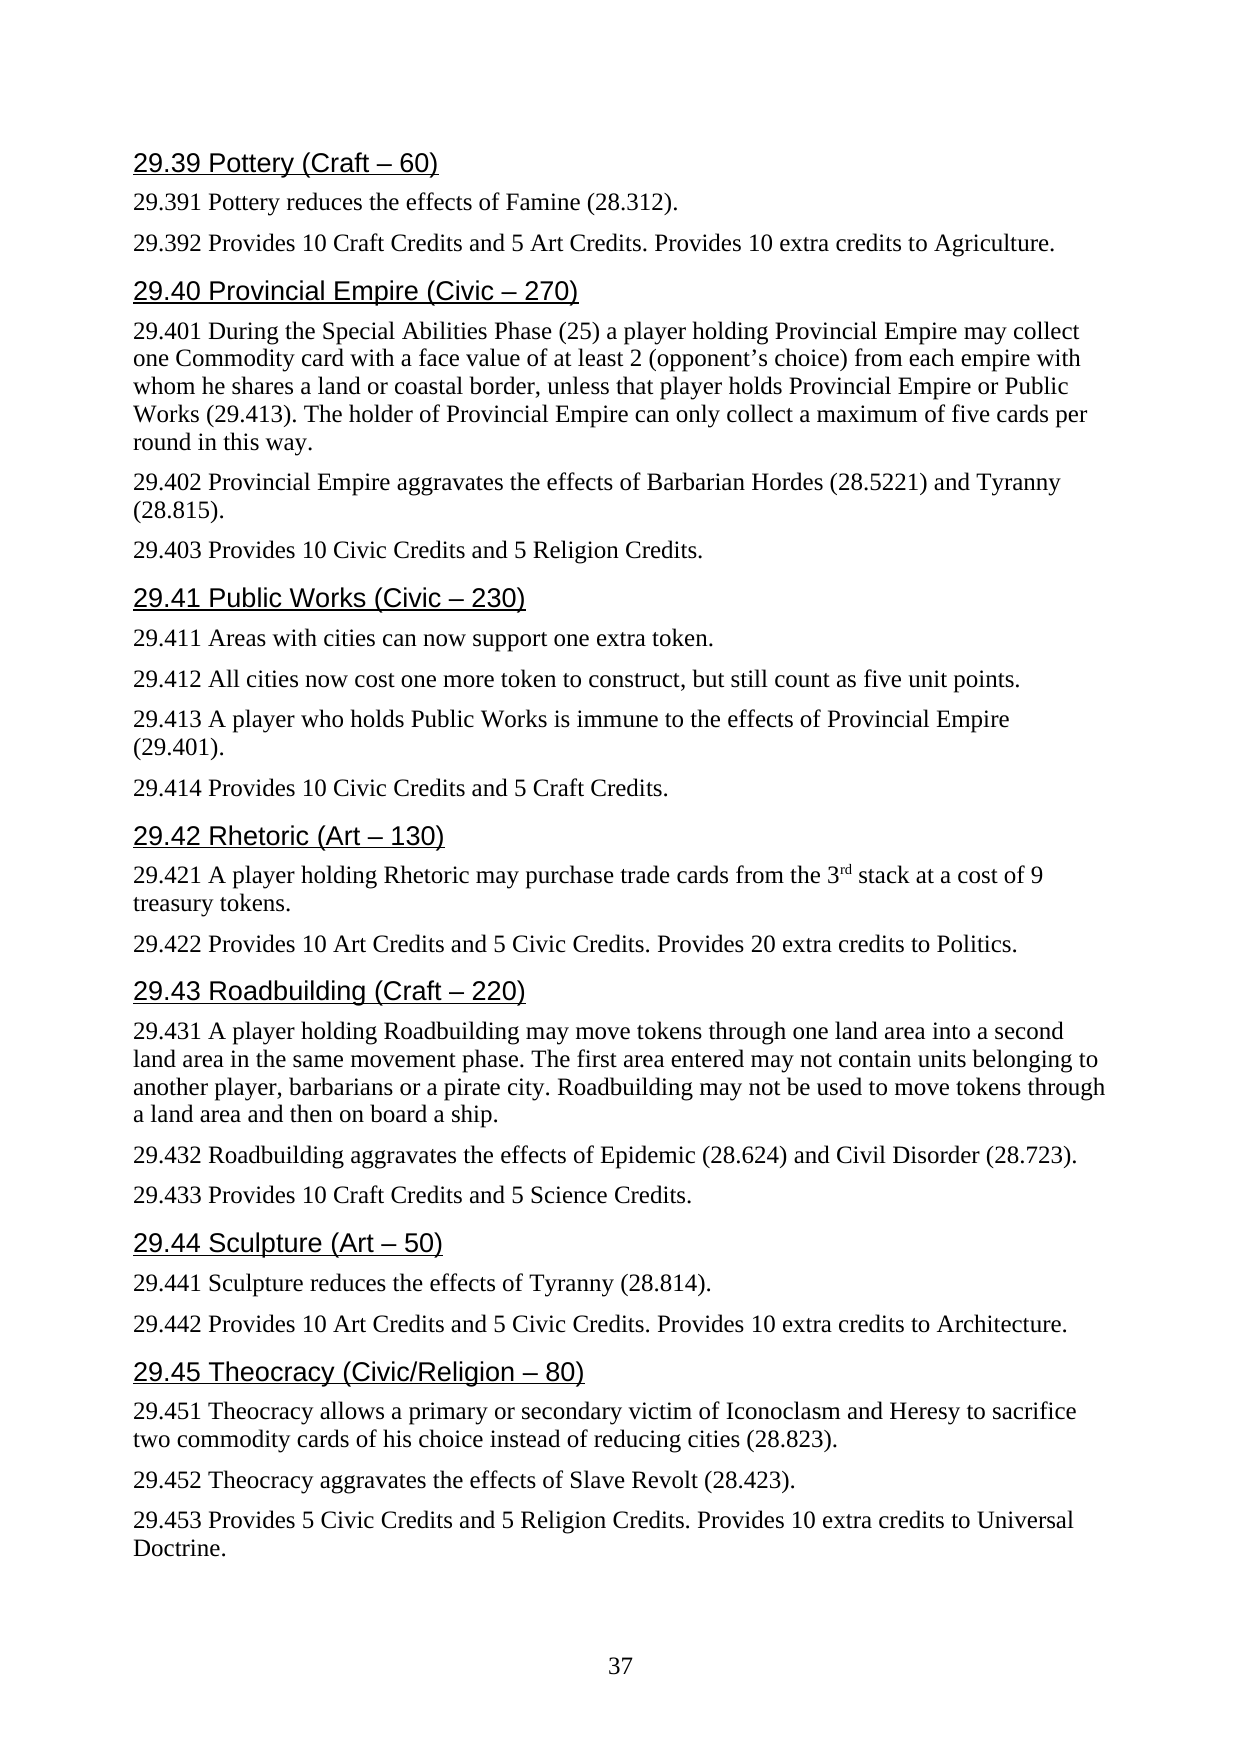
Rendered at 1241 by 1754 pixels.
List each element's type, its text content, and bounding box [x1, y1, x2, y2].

subtitle 29.42 Rhetoric (Art – 130) [133, 820, 1107, 851]
subtitle 29.39 Pottery (Craft – 60) [133, 148, 1107, 178]
text 29.452 Theocracy aggravates the effects of Slave Revolt (28.423). [133, 1466, 1107, 1493]
text 29.412 All cities now cost one more token to construct, but still count as five unit points. [133, 665, 1107, 692]
subtitle 29.45 Theocracy (Civic/Religion – 80) [133, 1357, 1107, 1387]
text 29.442 Provides 10 Art Credits and 5 Civic Credits. Provides 10 extra credits to Architecture. [133, 1310, 1107, 1338]
text 29.401 During the Special Abilities Phase (25) a player holding Provincial Empire may collect one Commodity card with a face value of at least 2 (opponent’s choice) from each empire with whom he shares a land or coastal border, unless that player holds Provincial Empire or Public Works (29.413). The holder of Provincial Empire can only collect a maximum of five cards per round in this way. [133, 317, 1107, 455]
text 29.422 Provides 10 Art Credits and 5 Civic Credits. Provides 20 extra credits to Politics. [133, 930, 1107, 957]
text 29.402 Provincial Empire aggravates the effects of Barbarian Hordes (28.5221) and Tyranny (28.815). [133, 468, 1107, 524]
subtitle 29.40 Provincial Empire (Civic – 270) [133, 276, 1107, 306]
text 29.414 Provides 10 Civic Credits and 5 Craft Credits. [133, 774, 1107, 801]
text 29.392 Provides 10 Craft Credits and 5 Art Credits. Provides 10 extra credits to Agriculture. [133, 229, 1107, 257]
text 29.431 A player holding Roadbuilding may move tokens through one land area into a second land area in the same movement phase. The first area entered may not contain units belonging to another player, barbarians or a pirate city. Roadbuilding may not be used to move tokens through a land area and then on board a ship. [133, 1017, 1107, 1128]
text 29.432 Roadbuilding aggravates the effects of Epidemic (28.624) and Civil Disorder (28.723). [133, 1141, 1107, 1169]
text 29.453 Provides 5 Civic Credits and 5 Religion Credits. Provides 10 extra credits to Universal Doctrine. [133, 1506, 1107, 1562]
subtitle 29.44 Sculpture (Art – 50) [133, 1228, 1107, 1259]
subtitle 29.43 Roadbuilding (Craft – 220) [133, 976, 1107, 1007]
text 29.391 Pottery reduces the effects of Famine (28.312). [133, 188, 1107, 216]
text 29.441 Sculpture reduces the effects of Tyranny (28.814). [133, 1269, 1107, 1297]
text 29.411 Areas with cities can now support one extra token. [133, 624, 1107, 652]
text 29.403 Provides 10 Civic Credits and 5 Religion Credits. [133, 537, 1107, 564]
subtitle 29.41 Public Works (Civic – 230) [133, 583, 1107, 613]
text 29.413 A player who holds Public Works is immune to the effects of Provincial Empire (29.401). [133, 705, 1107, 761]
text 29.451 Theocracy allows a primary or secondary victim of Iconoclasm and Heresy to sacrifice two commodity cards of his choice instead of reducing cities (28.823). [133, 1397, 1107, 1453]
text 29.421 A player holding Rhetoric may purchase trade cards from the 3rd stack at a cost of 9 treasury tokens. [133, 861, 1107, 917]
text 29.433 Provides 10 Craft Credits and 5 Science Credits. [133, 1182, 1107, 1209]
